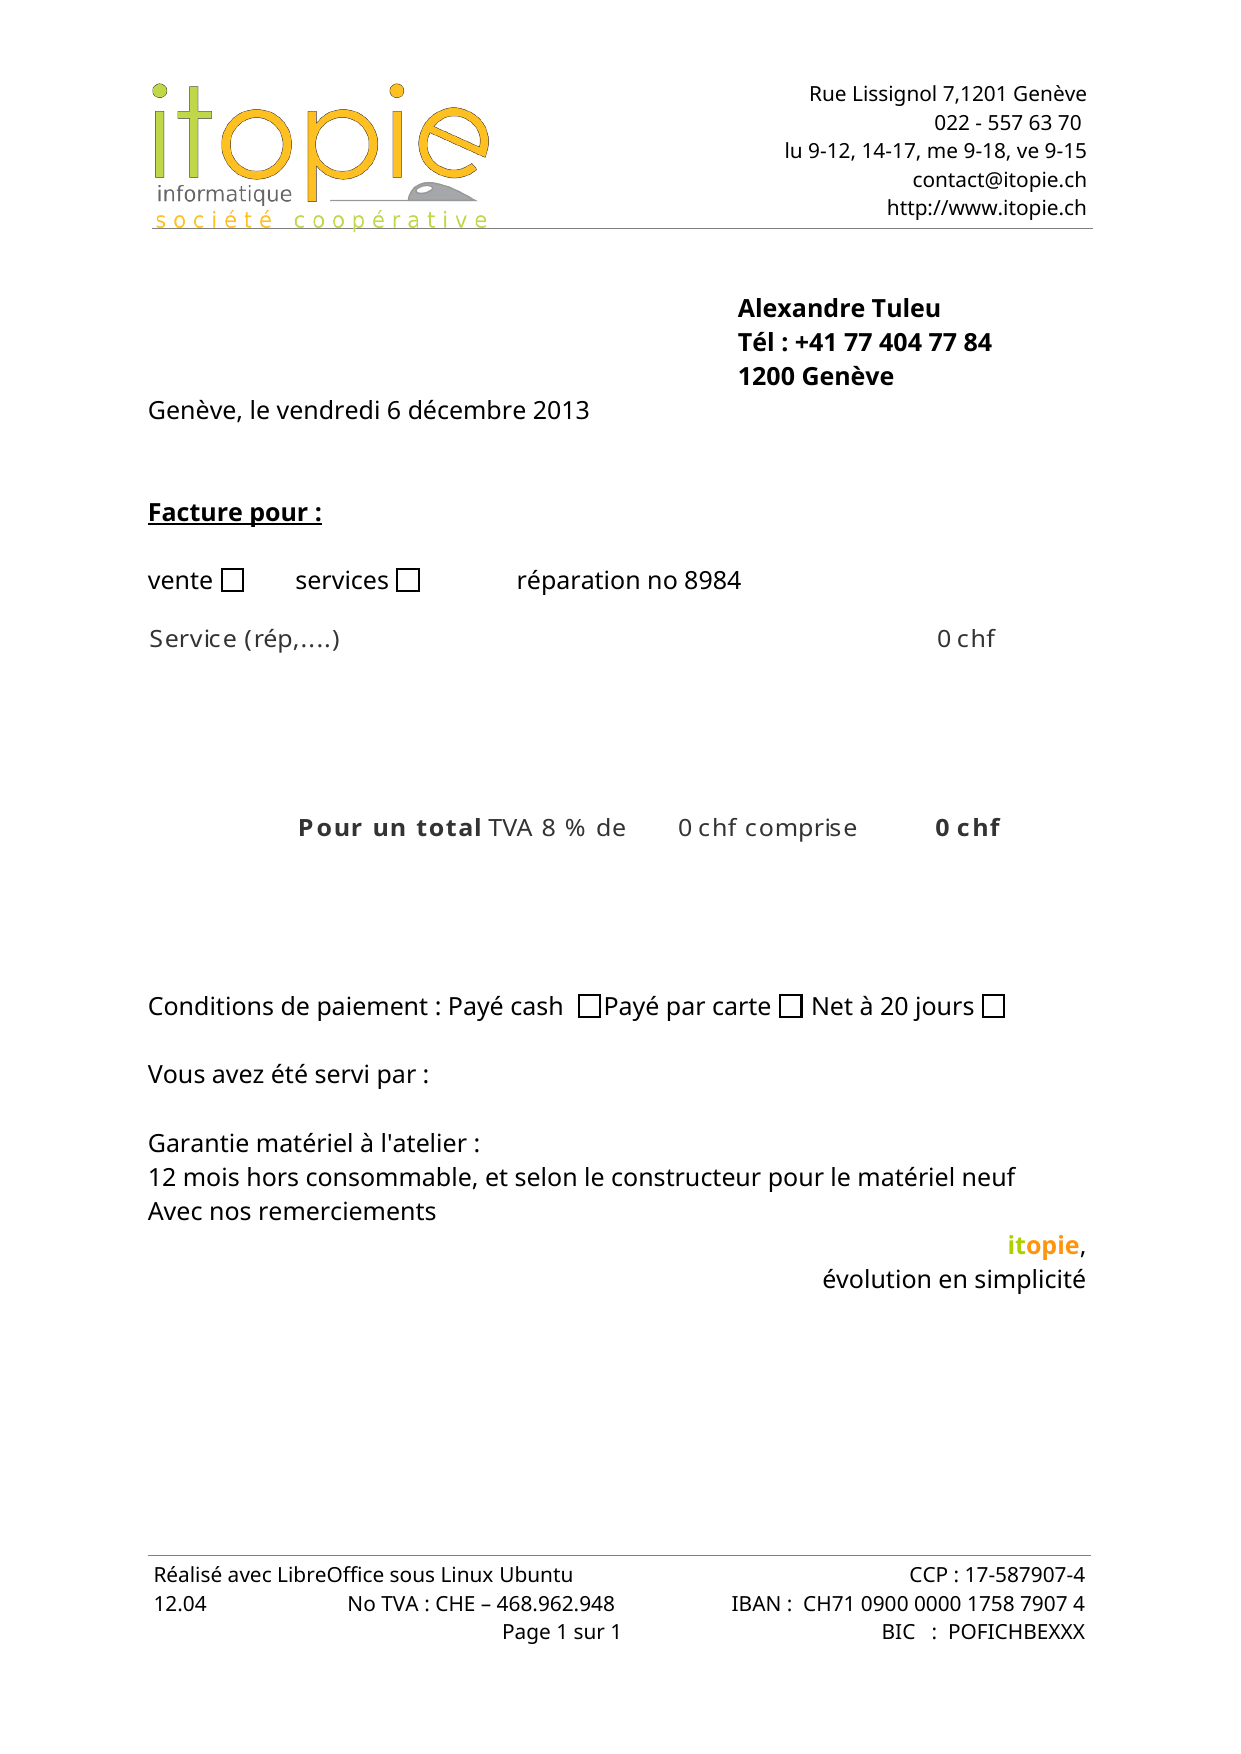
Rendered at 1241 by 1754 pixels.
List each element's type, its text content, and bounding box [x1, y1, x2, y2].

text Alexandre Tuleu [148, 290, 1093, 324]
text 12 mois hors consommable, et selon le constructeur pour le matériel neuf [148, 1159, 1093, 1193]
text 1200 Genève [148, 358, 1093, 392]
text Genève, le vendredi 6 décembre 2013 [148, 392, 1093, 427]
text Vous avez été servi par : [148, 1057, 1093, 1091]
text Avec nos remerciements [148, 1193, 1093, 1227]
picture [138, 72, 500, 244]
text évolution en simplicité [148, 1262, 1093, 1296]
text Conditions de paiement : Payé cash Payé par carte Net à 20 jours [148, 989, 1093, 1023]
text itopie, [148, 1227, 1093, 1262]
text vente services réparation no 8984 [148, 563, 1093, 597]
text Tél : +41 77 404 77 84 [148, 324, 1093, 358]
text Facture pour : [148, 495, 1093, 529]
text Garantie matériel à l'atelier : [148, 1125, 1093, 1159]
